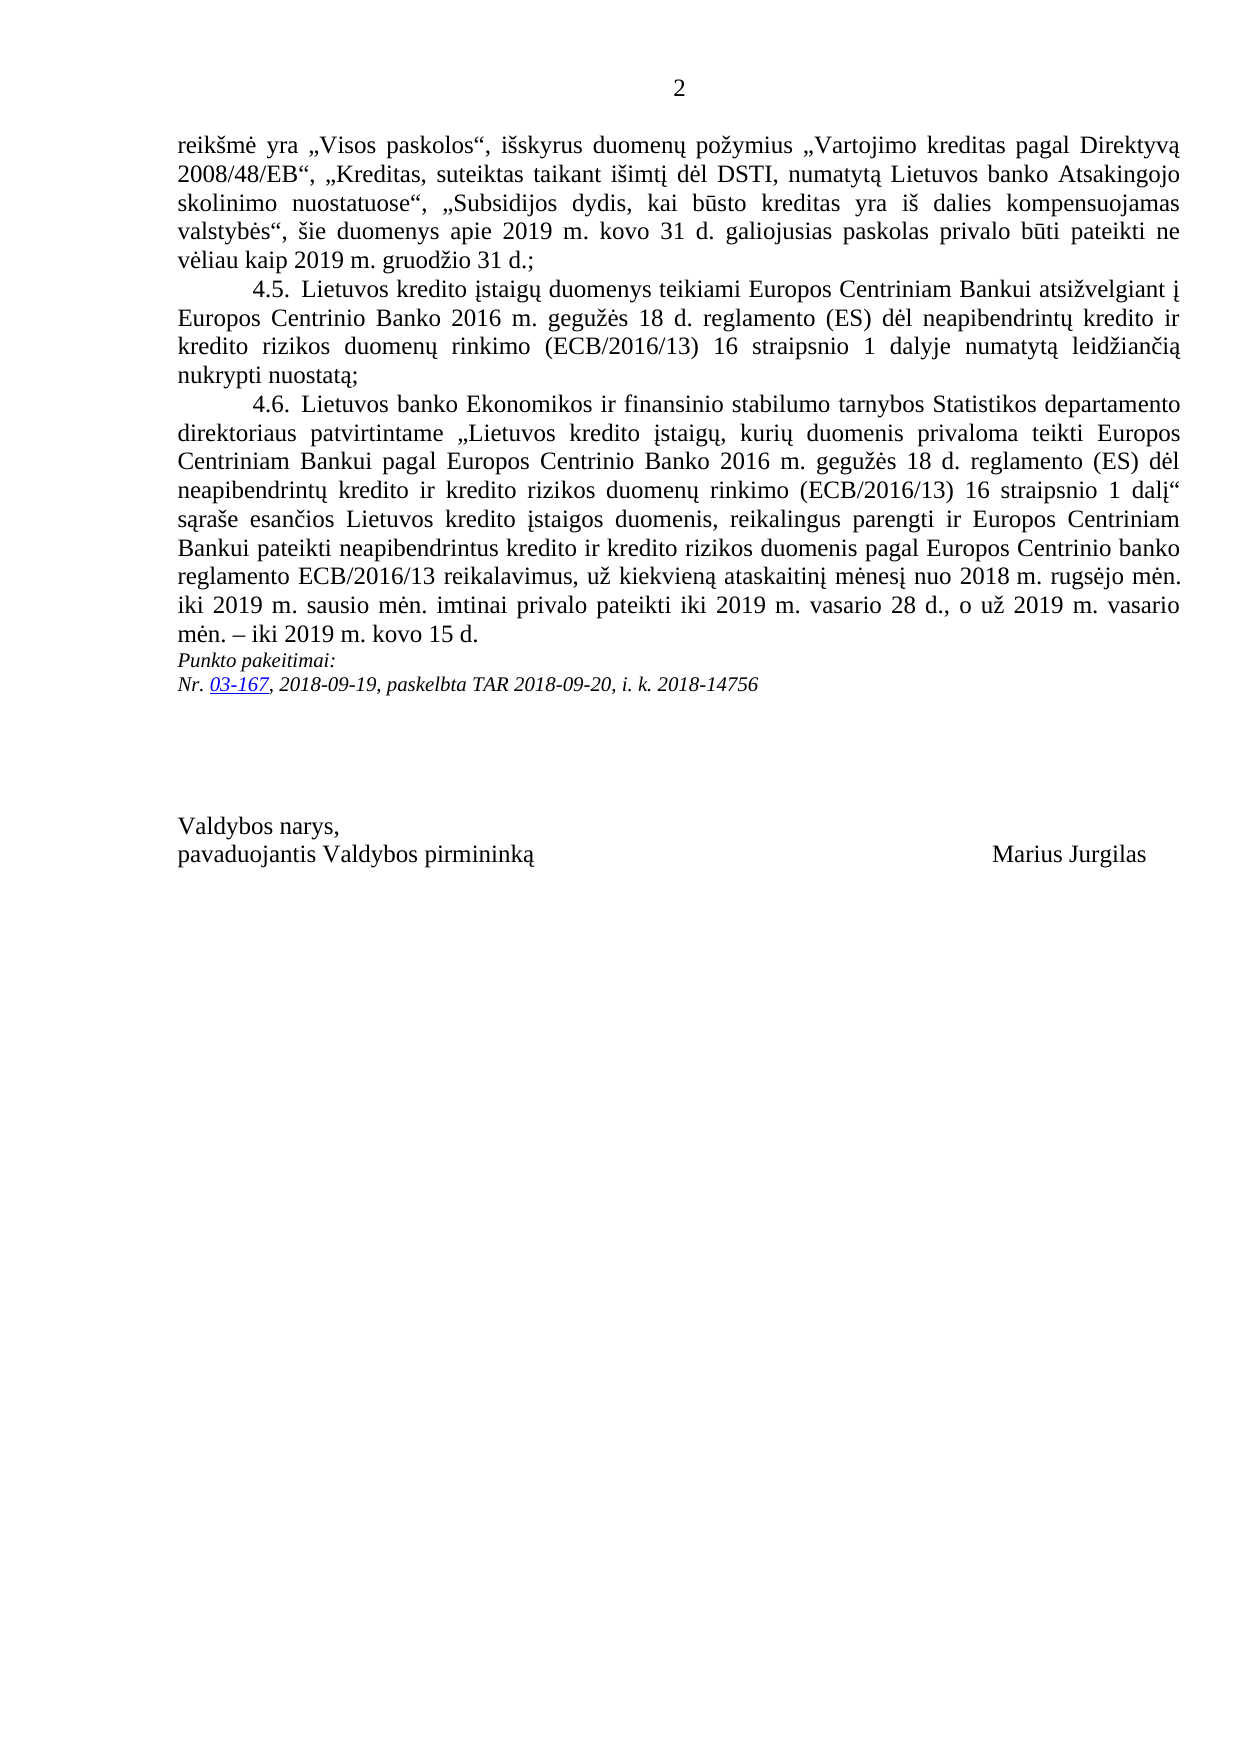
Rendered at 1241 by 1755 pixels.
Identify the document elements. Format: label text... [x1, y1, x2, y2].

text Punkto pakeitimai: [177, 648, 1181, 672]
text Valdybos narys, [177, 811, 1181, 839]
text Nr. 03-167, 2018-09-19, paskelbta TAR 2018-09-20, i. k. 2018-14756 [177, 672, 1181, 696]
text 4.6. Lietuvos banko Ekonomikos ir finansinio stabilumo tarnybos Statistikos departamento direktoriaus patvirtintame „Lietuvos kredito įstaigų, kurių duomenis privaloma teikti Europos Centriniam Bankui pagal Europos Centrinio Banko 2016 m. gegužės 18 d. reglamento (ES) dėl neapibendrintų kredito ir kredito rizikos duomenų rinkimo (ECB/2016/13) 16 straipsnio 1 dalį“ sąraše esančios Lietuvos kredito įstaigos duomenis, reikalingus parengti ir Europos Centriniam Bankui pateikti neapibendrintus kredito ir kredito rizikos duomenis pagal Europos Centrinio banko reglamento ECB/2016/13 reikalavimus, už kiekvieną ataskaitinį mėnesį nuo 2018 m. rugsėjo mėn. iki 2019 m. sausio mėn. imtinai privalo pateikti iki 2019 m. vasario 28 d., o už 2019 m. vasario mėn. – iki 2019 m. kovo 15 d. [177, 389, 1181, 648]
text pavaduojantis Valdybos pirmininką Marius Jurgilas [177, 839, 1181, 868]
text 4.5. Lietuvos kredito įstaigų duomenys teikiami Europos Centriniam Bankui atsižvelgiant į Europos Centrinio Banko 2016 m. gegužės 18 d. reglamento (ES) dėl neapibendrintų kredito ir kredito rizikos duomenų rinkimo (ECB/2016/13) 16 straipsnio 1 dalyje numatytą leidžiančią nukrypti nuostatą; [177, 274, 1181, 389]
text reikšmė yra „Visos paskolos“, išskyrus duomenų požymius „Vartojimo kreditas pagal Direktyvą 2008/48/EB“, „Kreditas, suteiktas taikant išimtį dėl DSTI, numatytą Lietuvos banko Atsakingojo skolinimo nuostatuose“, „Subsidijos dydis, kai būsto kreditas yra iš dalies kompensuojamas valstybės“, šie duomenys apie 2019 m. kovo 31 d. galiojusias paskolas privalo būti pateikti ne vėliau kaip 2019 m. gruodžio 31 d.; [177, 130, 1181, 274]
